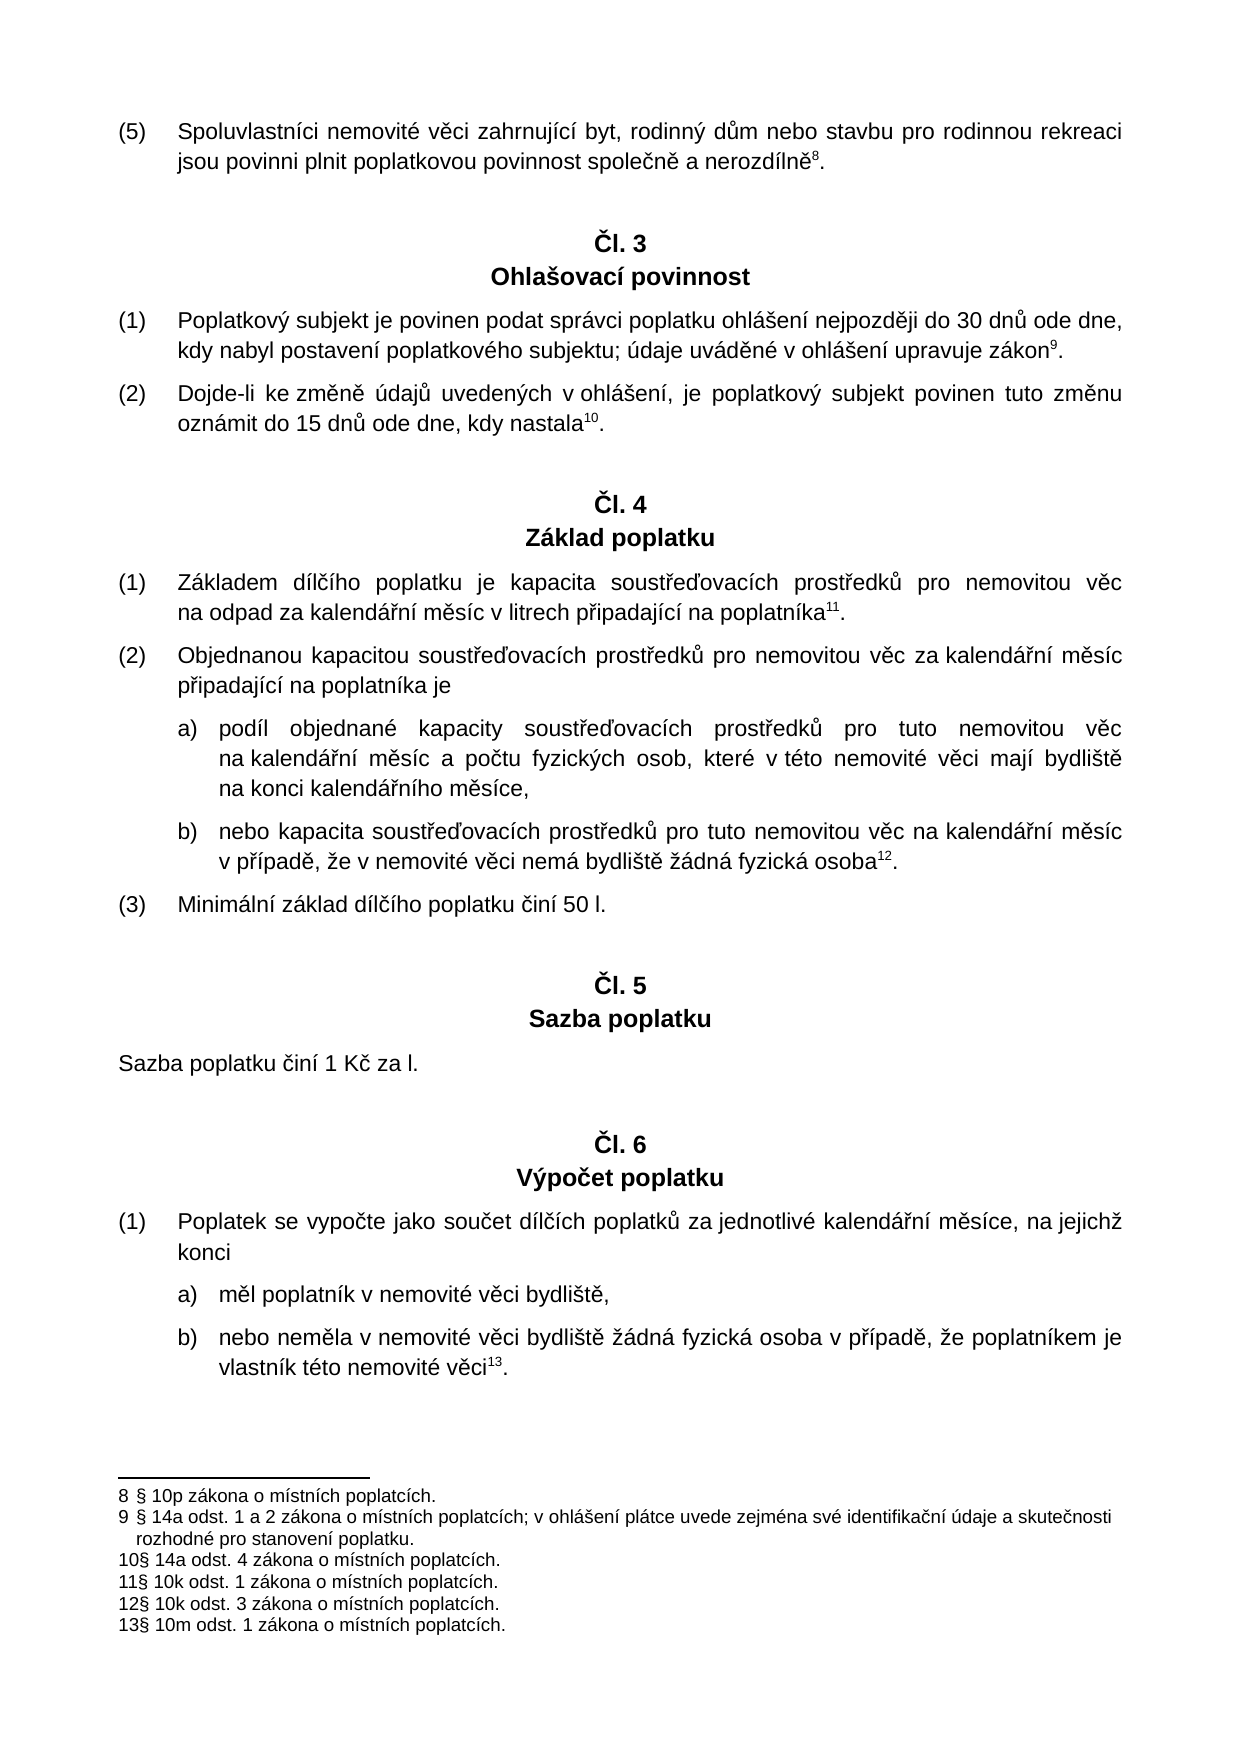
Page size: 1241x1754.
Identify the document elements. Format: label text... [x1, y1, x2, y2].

list § 10k odst. 1 zákona o místních poplatcích. [118, 1571, 1122, 1592]
list § 10p zákona o místních poplatcích. [118, 1484, 1122, 1506]
list Minimální základ dílčího poplatku činí 50 l. [118, 891, 1122, 917]
list Základem dílčího poplatku je kapacita soustřeďovacích prostředků pro nemovitou věc na odpad za kalendářní měsíc v litrech připadající na poplatníka. [118, 569, 1122, 626]
list podíl objednané kapacity soustřeďovacích prostředků pro tuto nemovitou věc na kalendářní měsíc a počtu fyzických osob, které v této nemovité věci mají bydliště na konci kalendářního měsíce, [177, 715, 1122, 802]
text Sazba poplatku činí 1 Kč za l. [118, 1049, 1122, 1076]
list Poplatkový subjekt je povinen podat správci poplatku ohlášení nejpozději do 30 dnů ode dne, kdy nabyl postavení poplatkového subjektu; údaje uváděné v ohlášení upravuje zákon. [118, 307, 1122, 364]
list Dojde-li ke změně údajů uvedených v ohlášení, je poplatkový subjekt povinen tuto změnu oznámit do 15 dnů ode dne, kdy nastala. [118, 380, 1122, 437]
list nebo neměla v nemovité věci bydliště žádná fyzická osoba v případě, že poplatníkem je vlastník této nemovité věci. [177, 1324, 1122, 1381]
list měl poplatník v nemovité věci bydliště, [177, 1281, 1122, 1308]
subtitle Čl. 6 Výpočet poplatku [118, 1130, 1122, 1192]
list Poplatek se vypočte jako součet dílčích poplatků za jednotlivé kalendářní měsíce, na jejichž konci [118, 1208, 1122, 1265]
list § 14a odst. 4 zákona o místních poplatcích. [118, 1549, 1122, 1571]
subtitle Čl. 4 Základ poplatku [118, 490, 1122, 552]
list § 10k odst. 3 zákona o místních poplatcích. [118, 1592, 1122, 1614]
list § 10m odst. 1 zákona o místních poplatcích. [118, 1614, 1122, 1635]
list nebo kapacita soustřeďovacích prostředků pro tuto nemovitou věc na kalendářní měsíc v případě, že v nemovité věci nemá bydliště žádná fyzická osoba. [177, 818, 1122, 874]
list § 14a odst. 1 a 2 zákona o místních poplatcích; v ohlášení plátce uvede zejména své identifikační údaje a skutečnosti rozhodné pro stanovení poplatku. [118, 1506, 1122, 1549]
subtitle Čl. 3 Ohlašovací povinnost [118, 228, 1122, 290]
list Objednanou kapacitou soustřeďovacích prostředků pro nemovitou věc za kalendářní měsíc připadající na poplatníka je [118, 642, 1122, 698]
list Spoluvlastníci nemovité věci zahrnující byt, rodinný dům nebo stavbu pro rodinnou rekreaci jsou povinni plnit poplatkovou povinnost společně a nerozdílně. [118, 118, 1122, 175]
subtitle Čl. 5 Sazba poplatku [118, 971, 1122, 1033]
